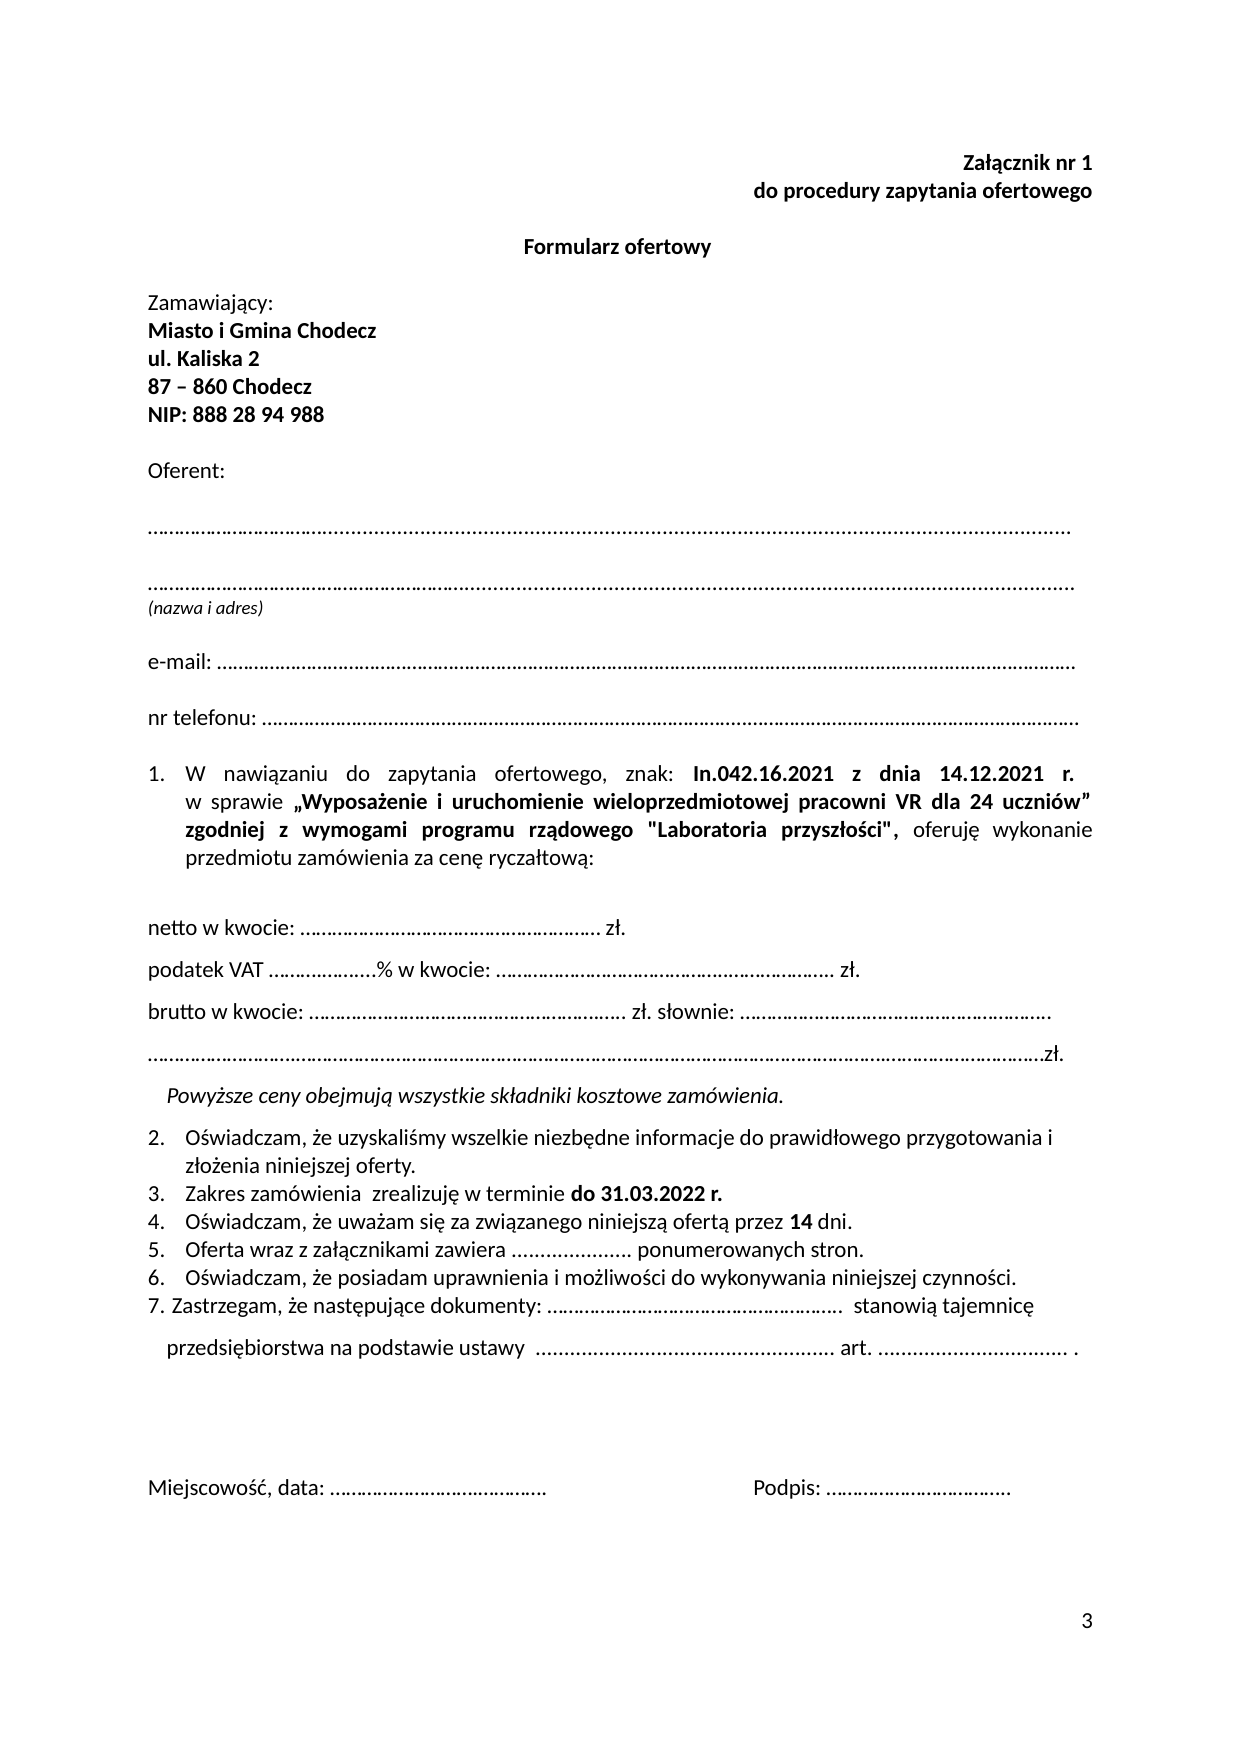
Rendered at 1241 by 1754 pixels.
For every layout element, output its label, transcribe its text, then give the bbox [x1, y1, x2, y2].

text …………………………….................................................................................................................................. [148, 512, 1092, 540]
text …………………………………………………….......................................................................................................... [148, 568, 1092, 596]
list Oświadczam, że uważam się za związanego niniejszą ofertą przez 14 dni. [148, 1207, 1092, 1235]
text Miejscowość, data: ……………………….…………. Podpis: …………………………….. [148, 1473, 1092, 1501]
text nr telefonu: ………………………………………………………………………………..……………………………………………………… [148, 703, 1092, 731]
text Powyższe ceny obejmują wszystkie składniki kosztowe zamówienia. [148, 1081, 1092, 1109]
text Zamawiający: [148, 288, 1092, 316]
text netto w kwocie: ………………………………………………… zł. [148, 913, 1092, 941]
text Oferent: [148, 456, 1092, 484]
text NIP: 888 28 94 988 [148, 400, 1092, 428]
text podatek VAT ……….……....% w kwocie: ……………………………………..……………….. zł. [148, 955, 1092, 983]
list Zakres zamówienia zrealizuję w terminie do 31.03.2022 r. [148, 1179, 1092, 1207]
text Formularz ofertowy [148, 232, 1092, 260]
text Załącznik nr 1 [148, 148, 1092, 176]
text 87 – 860 Chodecz [148, 372, 1092, 400]
text e-mail: …………………………………………………………………………………………………………………….………………………… [148, 647, 1092, 675]
list W nawiązaniu do zapytania ofertowego, znak: In.042.16.2021 z dnia 14.12.2021 r. w sprawie „Wyposażenie i uruchomienie wieloprzedmiotowej pracowni VR dla 24 uczniów” zgodniej z wymogami programu rządowego "Laboratoria przyszłości", oferuję wykonanie przedmiotu zamówienia za cenę ryczałtową: [148, 759, 1092, 871]
text (nazwa i adres) [148, 596, 1092, 619]
list Oferta wraz z załącznikami zawiera ..................... ponumerowanych stron. [148, 1235, 1092, 1263]
text ……………………….………………………………………………………………………………………………….…………………………zł. [148, 1039, 1092, 1067]
list Oświadczam, że posiadam uprawnienia i możliwości do wykonywania niniejszej czynności. [148, 1263, 1092, 1291]
list Oświadczam, że uzyskaliśmy wszelkie niezbędne informacje do prawidłowego przygotowania i złożenia niniejszej oferty. [148, 1123, 1092, 1179]
text Miasto i Gmina Chodecz [148, 316, 1092, 344]
text do procedury zapytania ofertowego [148, 176, 1092, 204]
text brutto w kwocie: ……………………………………………….….. zł. słownie: ………………………………………………….. [148, 997, 1092, 1025]
list Zastrzegam, że następujące dokumenty: ……………………………………………….. stanowią tajemnicę przedsiębiorstwa na podstawie ustawy .................................................... art. ................................. . [148, 1291, 1092, 1361]
text ul. Kaliska 2 [148, 344, 1092, 372]
